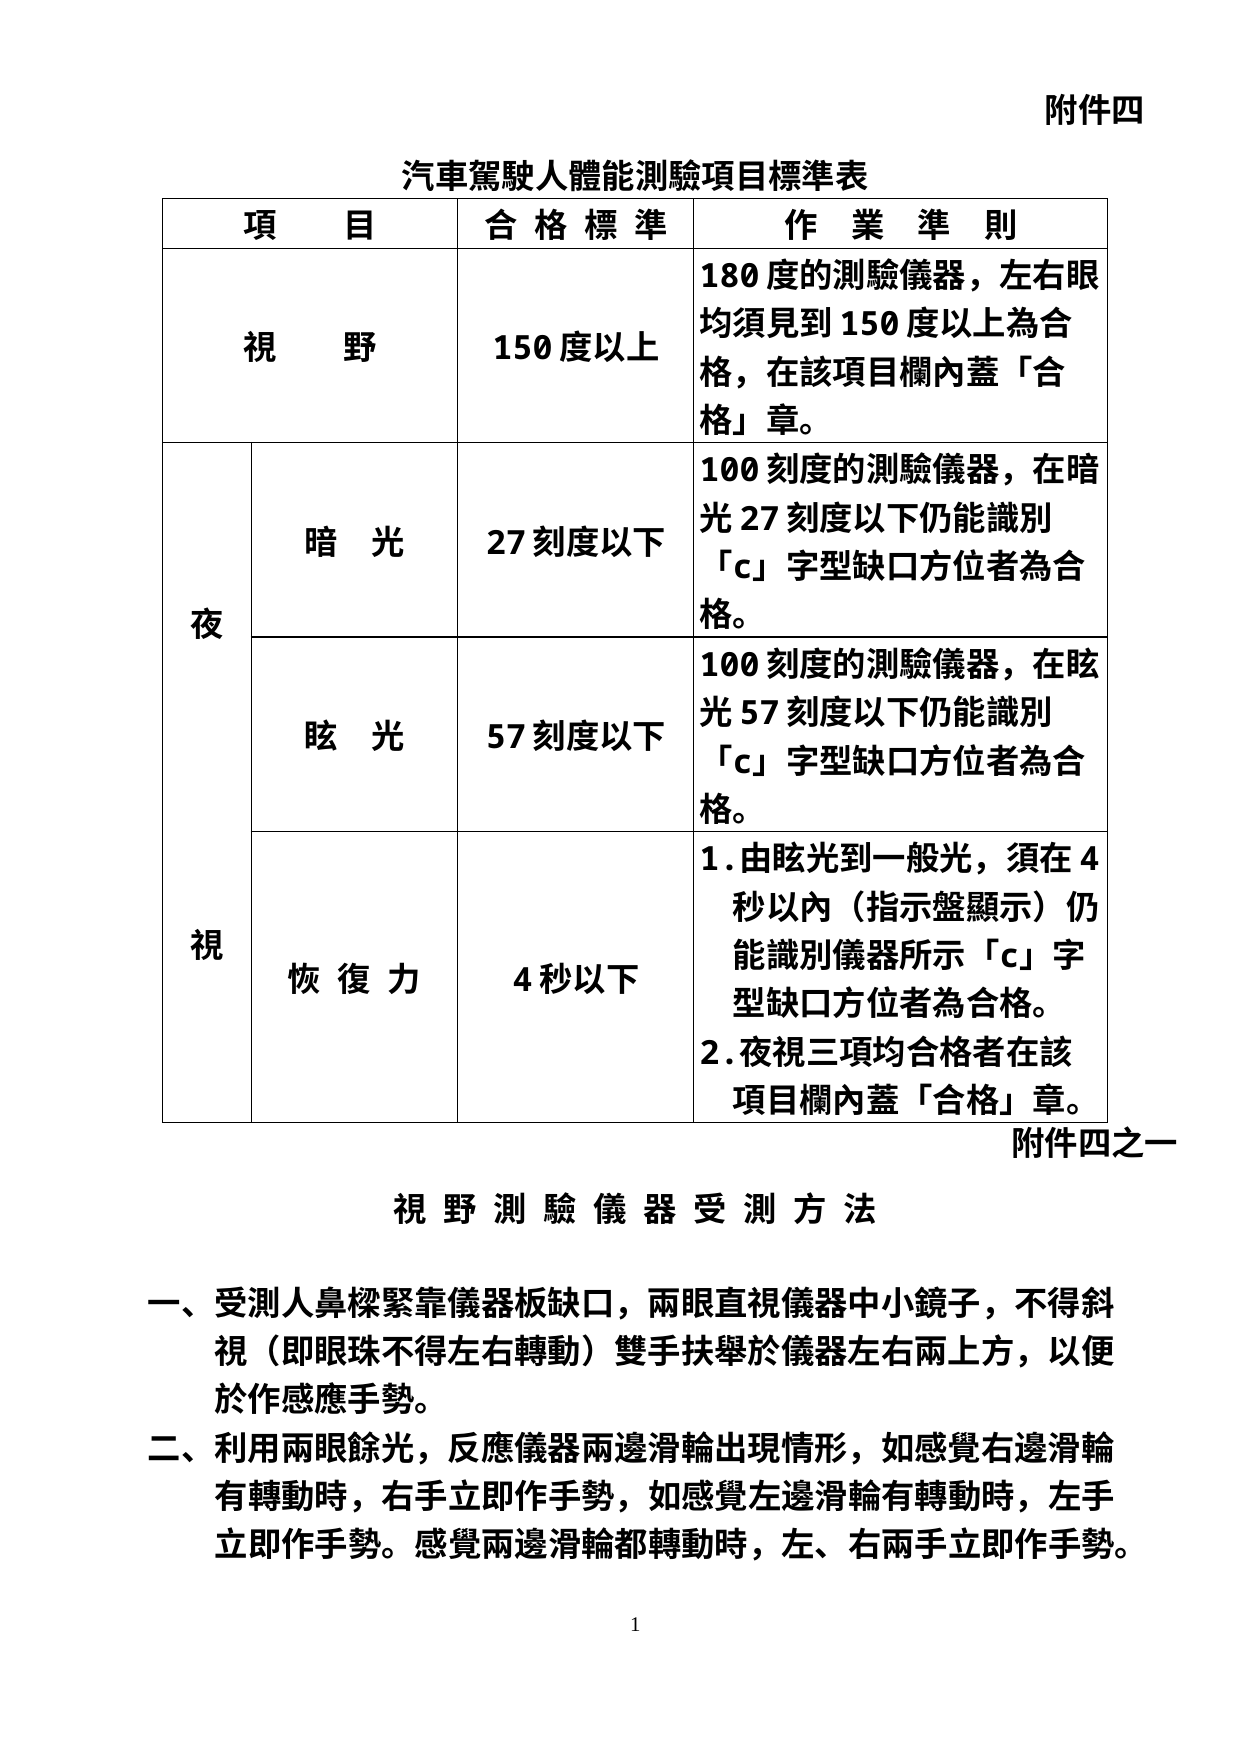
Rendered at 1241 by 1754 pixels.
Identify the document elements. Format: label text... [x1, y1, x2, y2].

table_header 合 格 標 準 [458, 199, 693, 247]
table_cell 4秒以下 [458, 832, 693, 1122]
text 汽車駕駛人體能測驗項目標準表 [148, 150, 1122, 198]
table_cell 100刻度的測驗儀器，在暗光27刻度以下仍能識別「c」字型缺口方位者為合格。 [694, 443, 1107, 636]
text 視 野 測 驗 儀 器 受 測 方 法 [148, 1183, 1122, 1231]
table_cell 視 野 [163, 249, 457, 442]
table_cell 150度以上 [458, 249, 693, 442]
table_cell 57刻度以下 [458, 638, 693, 831]
table_cell 180度的測驗儀器，左右眼均須見到150度以上為合格，在該項目欄內蓋「合格」章。 [694, 249, 1107, 442]
table_header 項 目 [163, 199, 457, 247]
table_cell 100刻度的測驗儀器，在眩光57刻度以下仍能識別「c」字型缺口方位者為合格。 [694, 638, 1107, 831]
table_cell 眩 光 [252, 638, 457, 831]
table_cell 27刻度以下 [458, 443, 693, 636]
text 附件四之一 [1000, 1117, 1189, 1165]
text 附件四 [1000, 84, 1189, 132]
text 一、受測人鼻樑緊靠儀器板缺口，兩眼直視儀器中小鏡子，不得斜視（即眼珠不得左右轉動）雙手扶舉於儀器左右兩上方，以便於作感應手勢。 [148, 1277, 1122, 1421]
table_cell 恢 復 力 [252, 832, 457, 1122]
table_cell 夜 視 [163, 443, 251, 1122]
text 二、利用兩眼餘光，反應儀器兩邊滑輪出現情形，如感覺右邊滑輪有轉動時，右手立即作手勢，如感覺左邊滑輪有轉動時，左手立即作手勢。感覺兩邊滑輪都轉動時，左、右兩手立即作手勢。 [148, 1421, 1122, 1566]
table_cell 暗 光 [252, 443, 457, 636]
table_cell 1.由眩光到一般光，須在4 秒以內（指示盤顯示）仍能識別儀器所示「c」字型缺口方位者為合格。 2.夜視三項均合格者在該項目欄內蓋「合格」章。 [694, 832, 1107, 1122]
table_header 作 業 準 則 [694, 199, 1107, 247]
